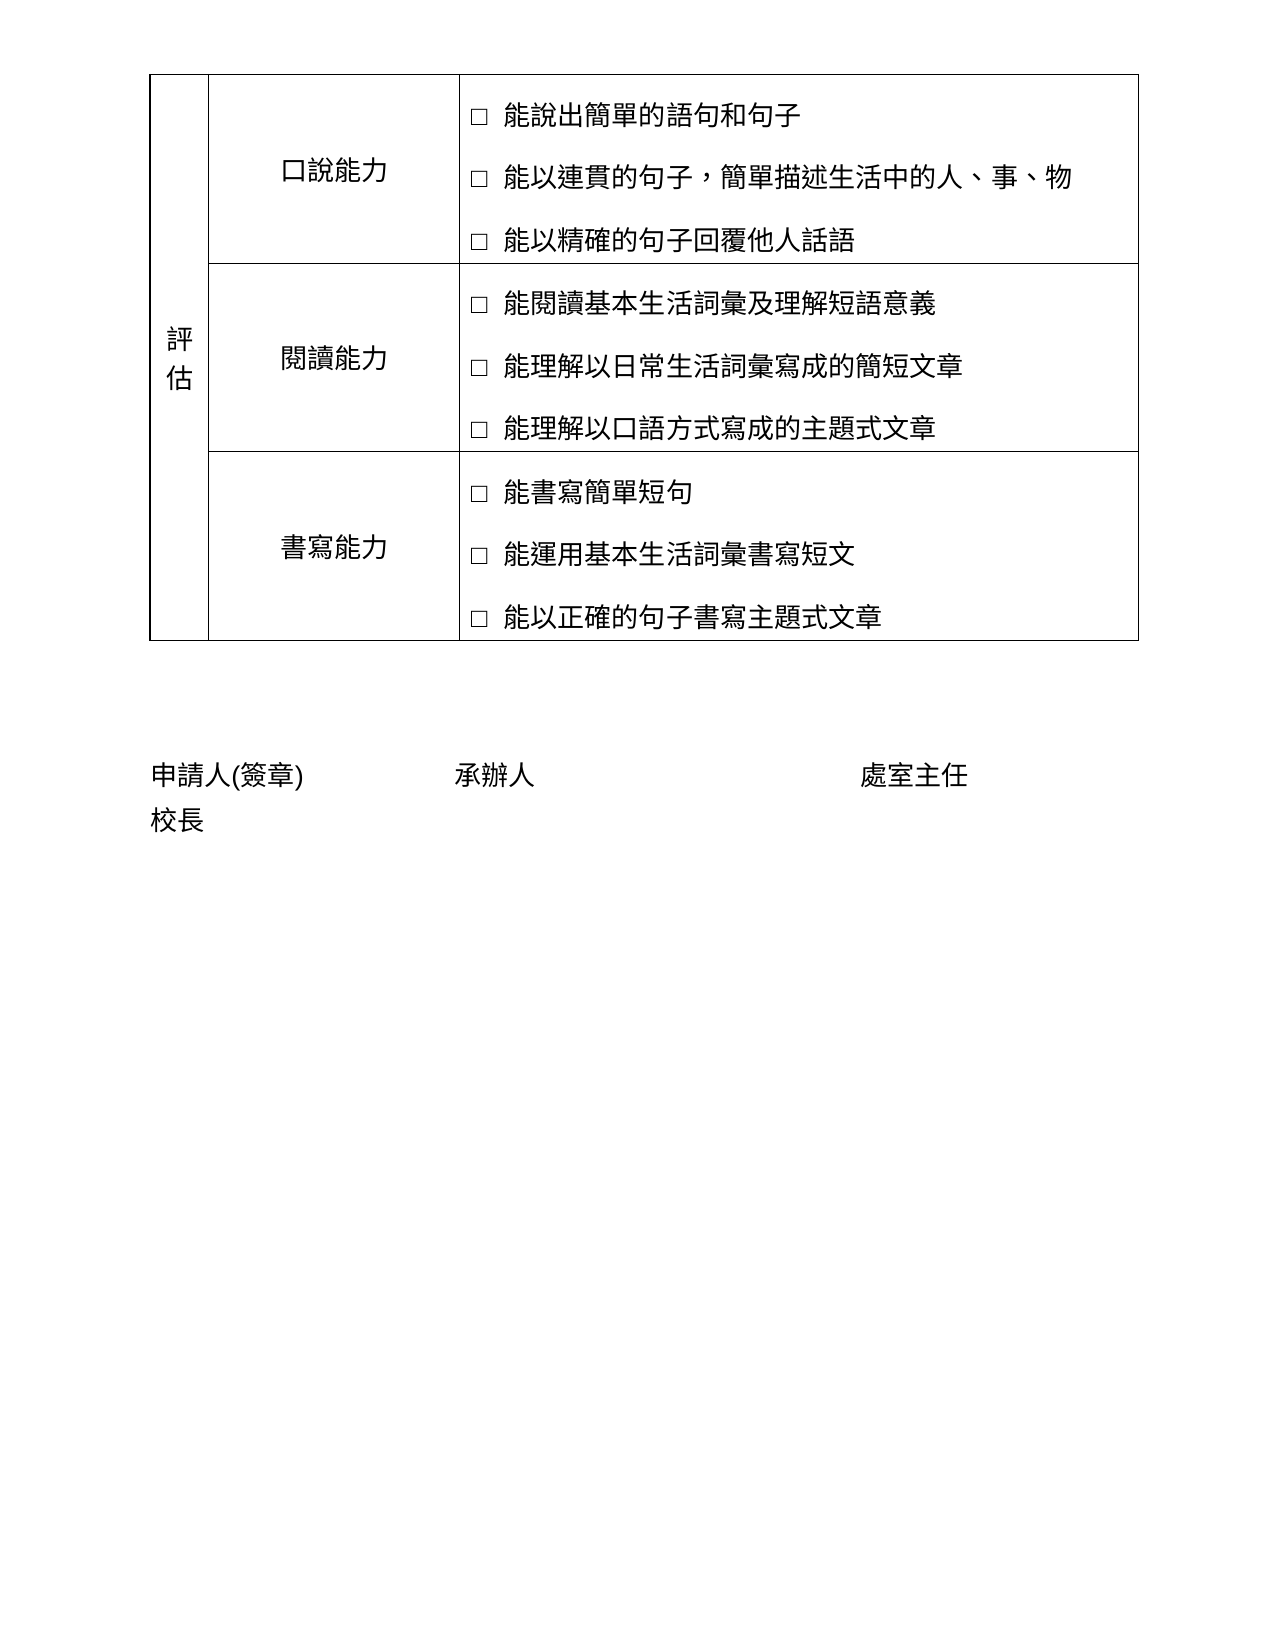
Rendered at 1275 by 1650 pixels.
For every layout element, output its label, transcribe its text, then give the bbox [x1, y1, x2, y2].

table_cell □ 能閱讀基本生活詞彙及理解短語意義 □ 能理解以日常生活詞彙寫成的簡短文章 □ 能理解以口語方式寫成的主題式文章 [460, 264, 1138, 451]
table_cell □ 能說出簡單的語句和句子 □ 能以連貫的句子，簡單描述生活中的人、事、物 □ 能以精確的句子回覆他人話語 [460, 75, 1138, 262]
table_cell 閱讀能力 [209, 264, 459, 451]
table_cell 評估 [151, 75, 208, 639]
text 申請人(簽章) 承辦人 處室主任 校長 [150, 754, 1125, 838]
table_cell 書寫能力 [209, 452, 459, 639]
table_cell 口說能力 [209, 75, 459, 262]
table_cell □ 能書寫簡單短句 □ 能運用基本生活詞彙書寫短文 □ 能以正確的句子書寫主題式文章 [460, 452, 1138, 639]
